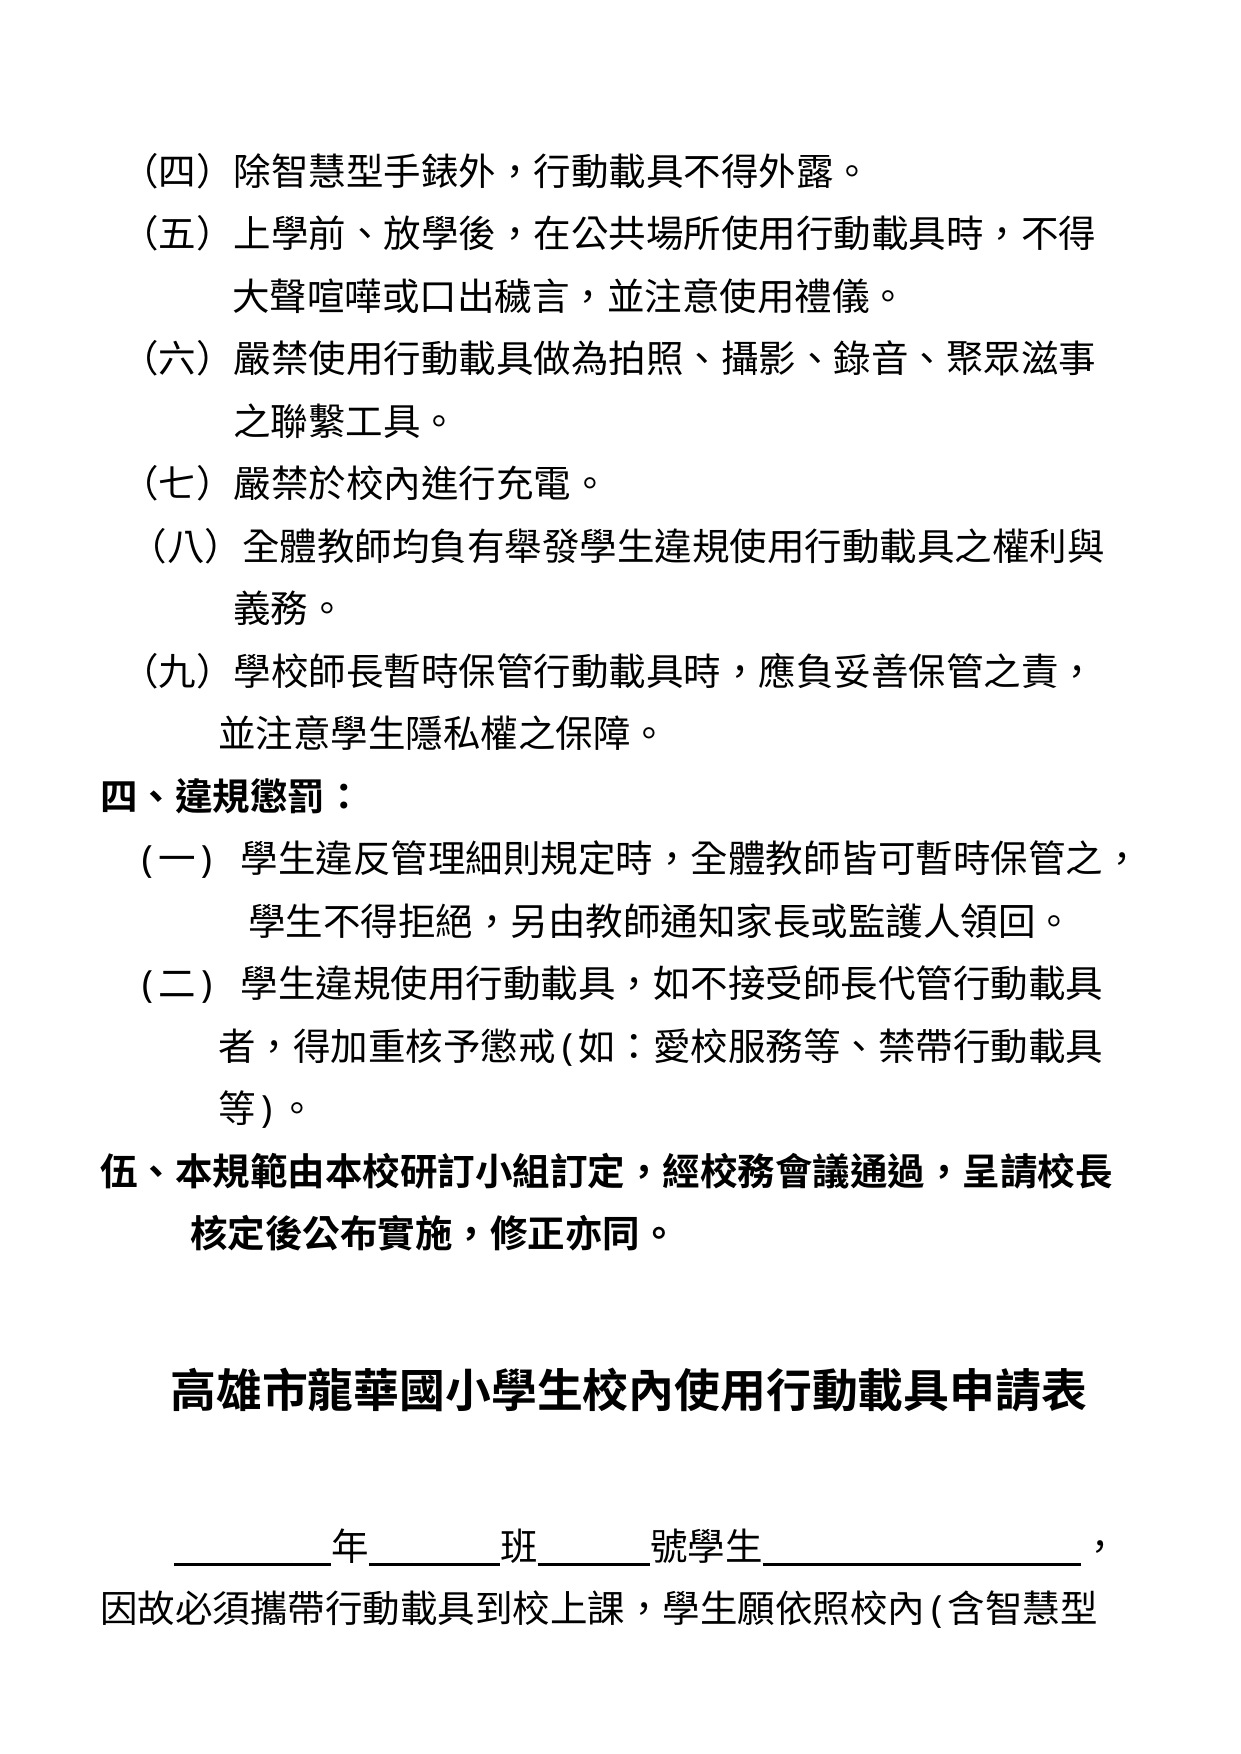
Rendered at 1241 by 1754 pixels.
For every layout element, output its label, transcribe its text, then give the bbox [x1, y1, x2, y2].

text 學生不得拒絕，另由教師通知家長或監護人領回。 [135, 877, 1122, 939]
text （八）全體教師均負有舉發學生違規使用行動載具之權利與義務。 [129, 502, 1122, 627]
text （七）嚴禁於校內進行充電。 [121, 439, 1122, 502]
text （四）除智慧型手錶外，行動載具不得外露。 [121, 127, 1122, 189]
text （五）上學前、放學後，在公共場所使用行動載具時，不得大聲喧嘩或口出穢言，並注意使用禮儀。 [121, 189, 1122, 314]
text （九）學校師長暫時保管行動載具時，應負妥善保管之責，並注意學生隱私權之保障。 [121, 627, 1122, 752]
text 高雄市龍華國小學生校內使用行動載具申請表 [100, 1314, 1122, 1439]
text 因故必須攜帶行動載具到校上課，學生願依照校內(含智慧型 [100, 1564, 1122, 1627]
text （六）嚴禁使用行動載具做為拍照、攝影、錄音、聚眾滋事之聯繫工具。 [121, 314, 1122, 439]
text (二) 學生違規使用行動載具，如不接受師長代管行動載具者，得加重核予懲戒(如：愛校服務等、禁帶行動載具等)。 [136, 939, 1122, 1127]
text (一) 學生違反管理細則規定時，全體教師皆可暫時保管之， [135, 814, 1134, 877]
text 年 班 號學生 ， [100, 1502, 1122, 1564]
text 伍、本規範由本校研訂小組訂定，經校務會議通過，呈請校長 [100, 1127, 1122, 1189]
text 核定後公布實施，修正亦同。 [100, 1189, 1122, 1252]
text 四、違規懲罰： [100, 752, 1122, 814]
